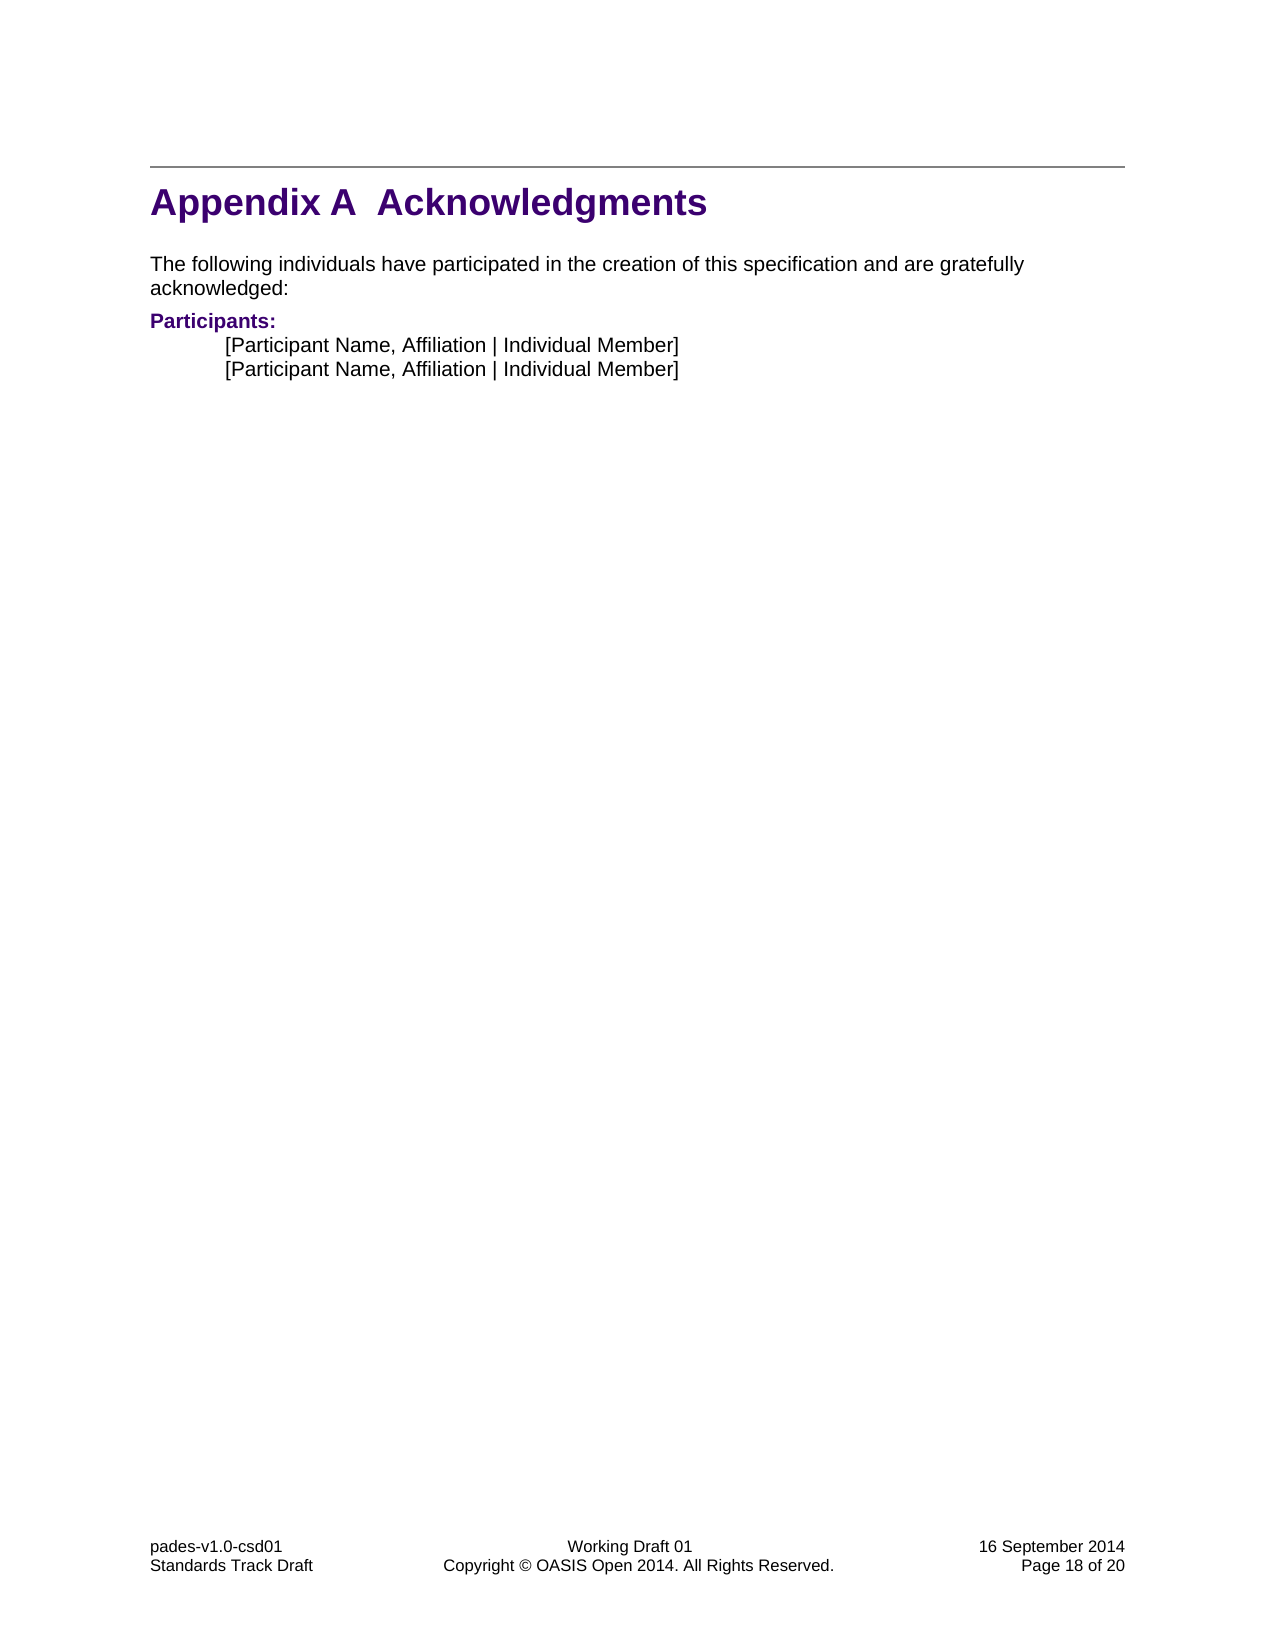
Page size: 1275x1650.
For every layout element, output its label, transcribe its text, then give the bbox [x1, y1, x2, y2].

subtitle Acknowledgments [150, 168, 1125, 223]
text [Participant Name, Affiliation | Individual Member] [225, 333, 1125, 357]
text The following individuals have participated in the creation of this specification and are gratefully acknowledged: [150, 252, 1125, 300]
title Participants: [150, 309, 1125, 333]
text [Participant Name, Affiliation | Individual Member] [225, 357, 1125, 381]
